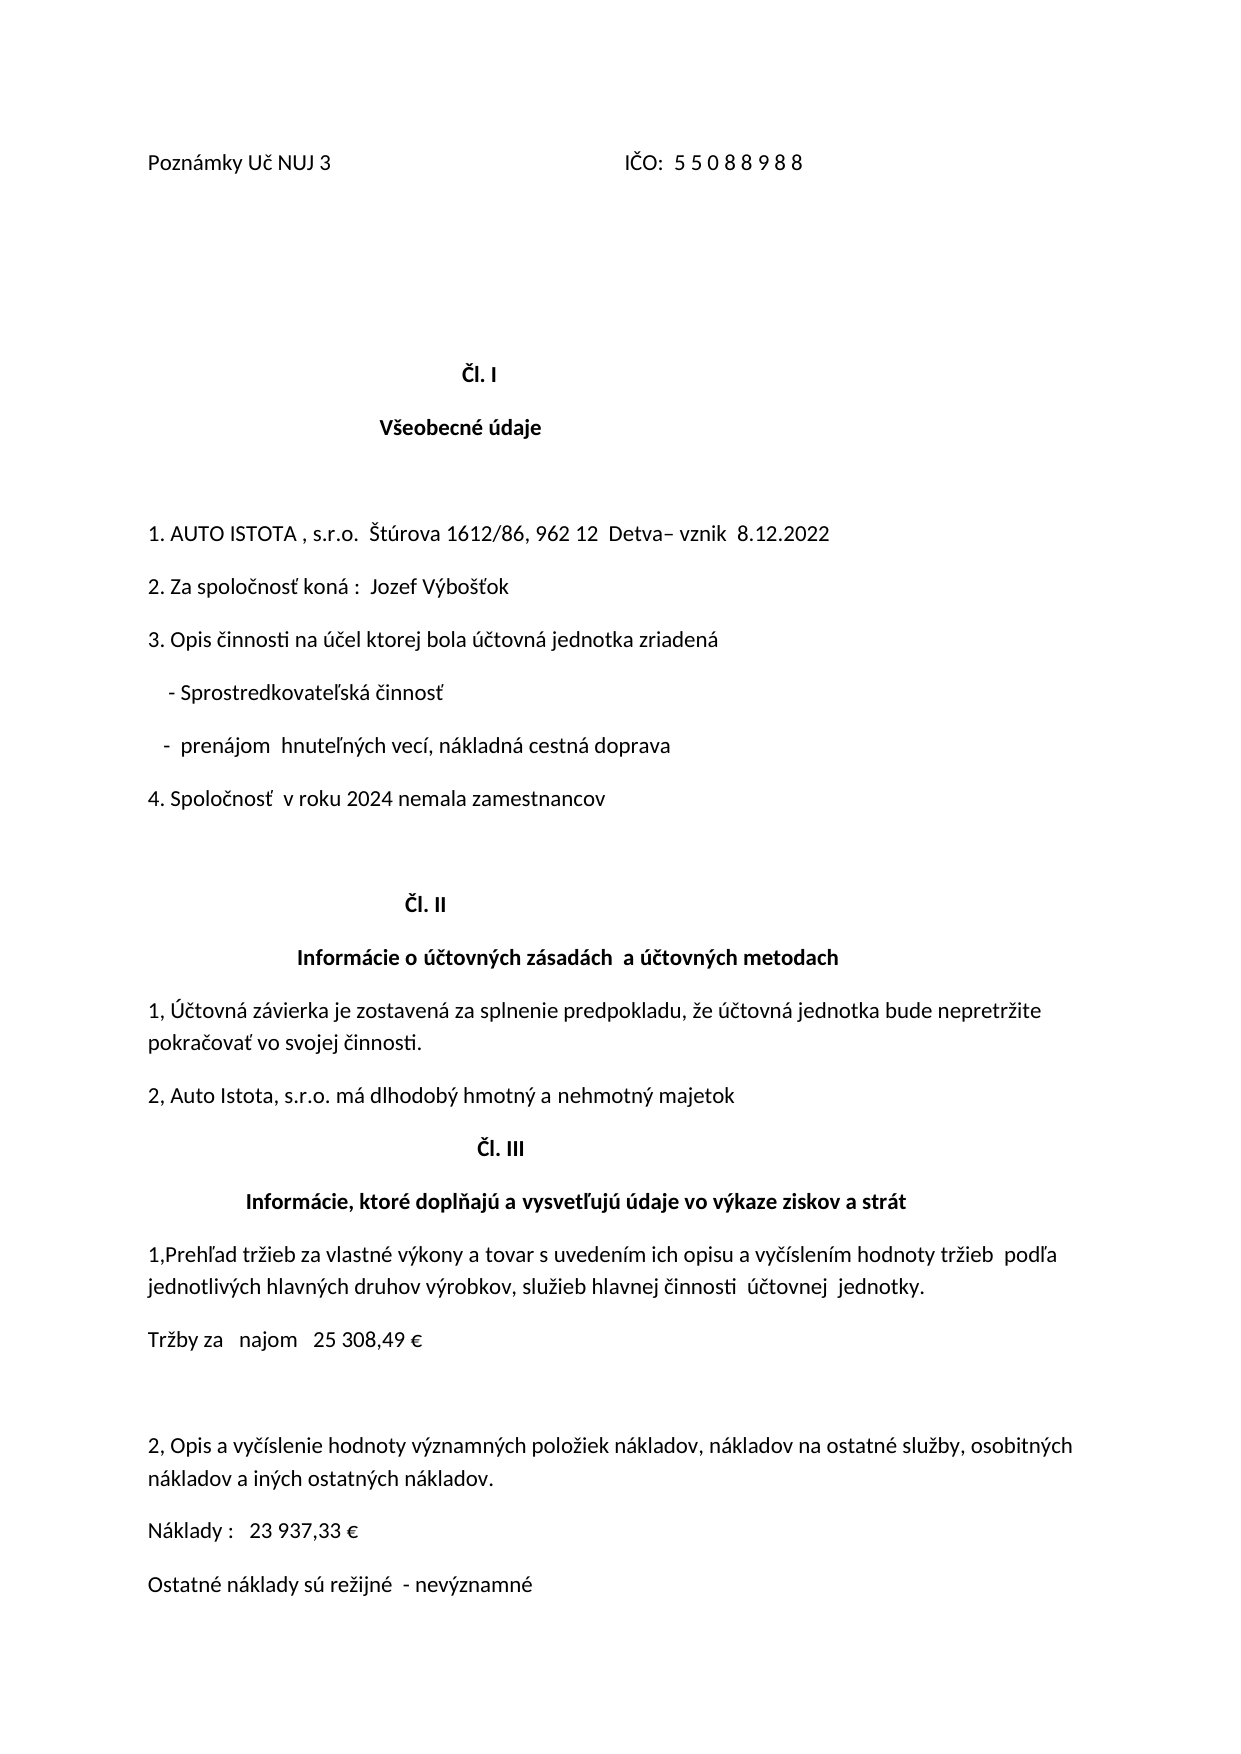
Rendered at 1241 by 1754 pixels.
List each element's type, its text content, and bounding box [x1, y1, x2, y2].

text Čl. II [148, 890, 1093, 918]
text Tržby za najom 25 308,49 € [148, 1325, 1093, 1353]
text Informácie, ktoré doplňajú a vysvetľujú údaje vo výkaze ziskov a strát [148, 1187, 1093, 1215]
text Všeobecné údaje [148, 413, 1093, 441]
text 3. Opis činnosti na účel ktorej bola účtovná jednotka zriadená [148, 625, 1093, 653]
text Čl. I [148, 360, 1093, 388]
text 1, Účtovná závierka je zostavená za splnenie predpokladu, že účtovná jednotka bude nepretržite pokračovať vo svojej činnosti. [148, 996, 1093, 1056]
text 2, Opis a vyčíslenie hodnoty významných položiek nákladov, nákladov na ostatné služby, osobitných nákladov a iných ostatných nákladov. [148, 1431, 1093, 1492]
text 4. Spoločnosť v roku 2024 nemala zamestnancov [148, 784, 1093, 812]
text Náklady : 23 937,33 € [148, 1517, 1093, 1545]
text 2, Auto Istota, s.r.o. má dlhodobý hmotný a nehmotný majetok [148, 1081, 1093, 1109]
text 1. AUTO ISTOTA , s.r.o. Štúrova 1612/86, 962 12 Detva– vznik 8.12.2022 [148, 519, 1093, 547]
text - prenájom hnuteľných vecí, nákladná cestná doprava [148, 731, 1093, 759]
text Čl. III [148, 1134, 1093, 1162]
text - Sprostredkovateľská činnosť [148, 678, 1093, 706]
text Informácie o účtovných zásadách a účtovných metodach [148, 943, 1093, 971]
text Ostatné náklady sú režijné - nevýznamné [148, 1570, 1093, 1598]
text Poznámky Uč NUJ 3 IČO: 5 5 0 8 8 9 8 8 [148, 148, 1093, 176]
text 2. Za spoločnosť koná : Jozef Výbošťok [148, 572, 1093, 600]
text 1,Prehľad tržieb za vlastné výkony a tovar s uvedením ich opisu a vyčíslením hodnoty tržieb podľa jednotlivých hlavných druhov výrobkov, služieb hlavnej činnosti účtovnej jednotky. [148, 1240, 1093, 1300]
